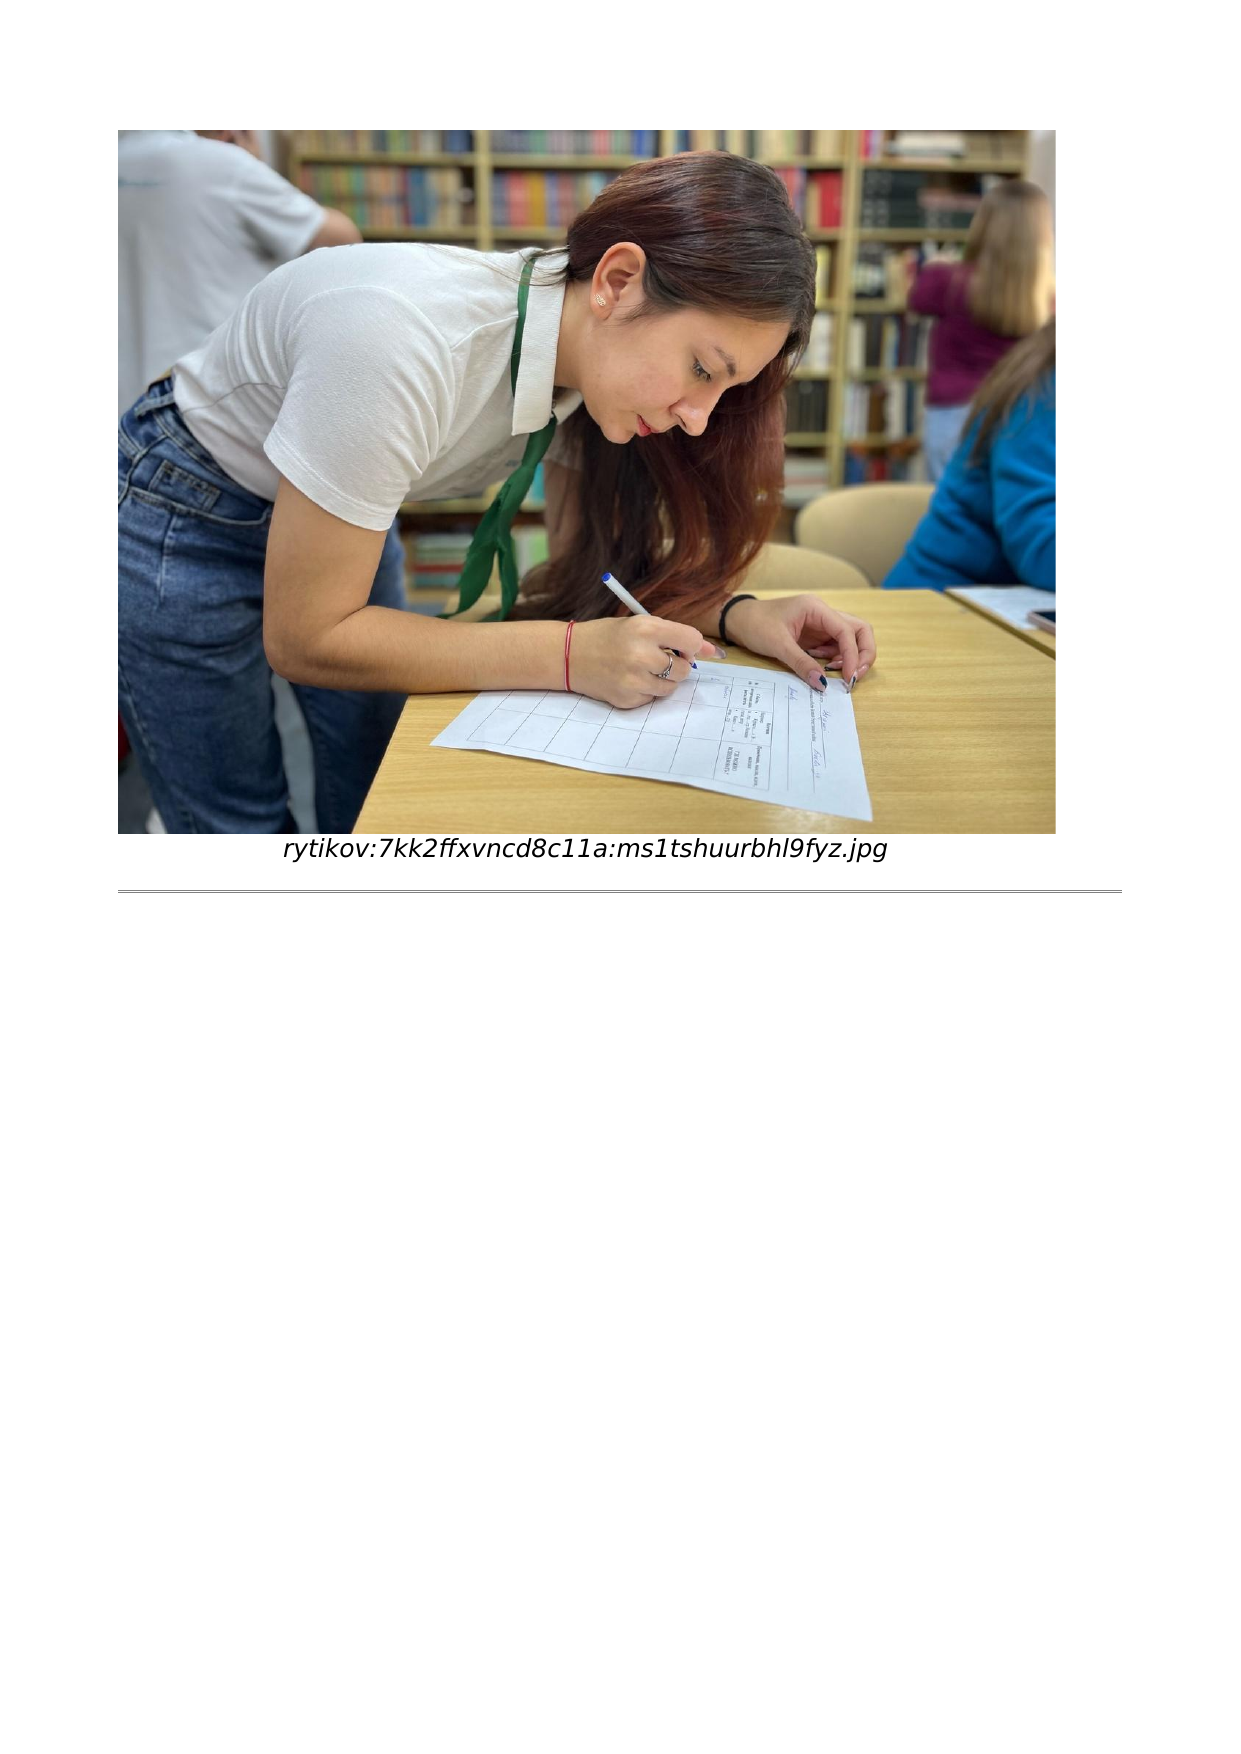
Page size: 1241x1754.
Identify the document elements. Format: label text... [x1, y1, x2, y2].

text rytikov:7kk2ffxvncd8c11a:ms1tshuurbhl9fyz.jpg [118, 834, 1056, 863]
picture [118, 130, 1056, 834]
